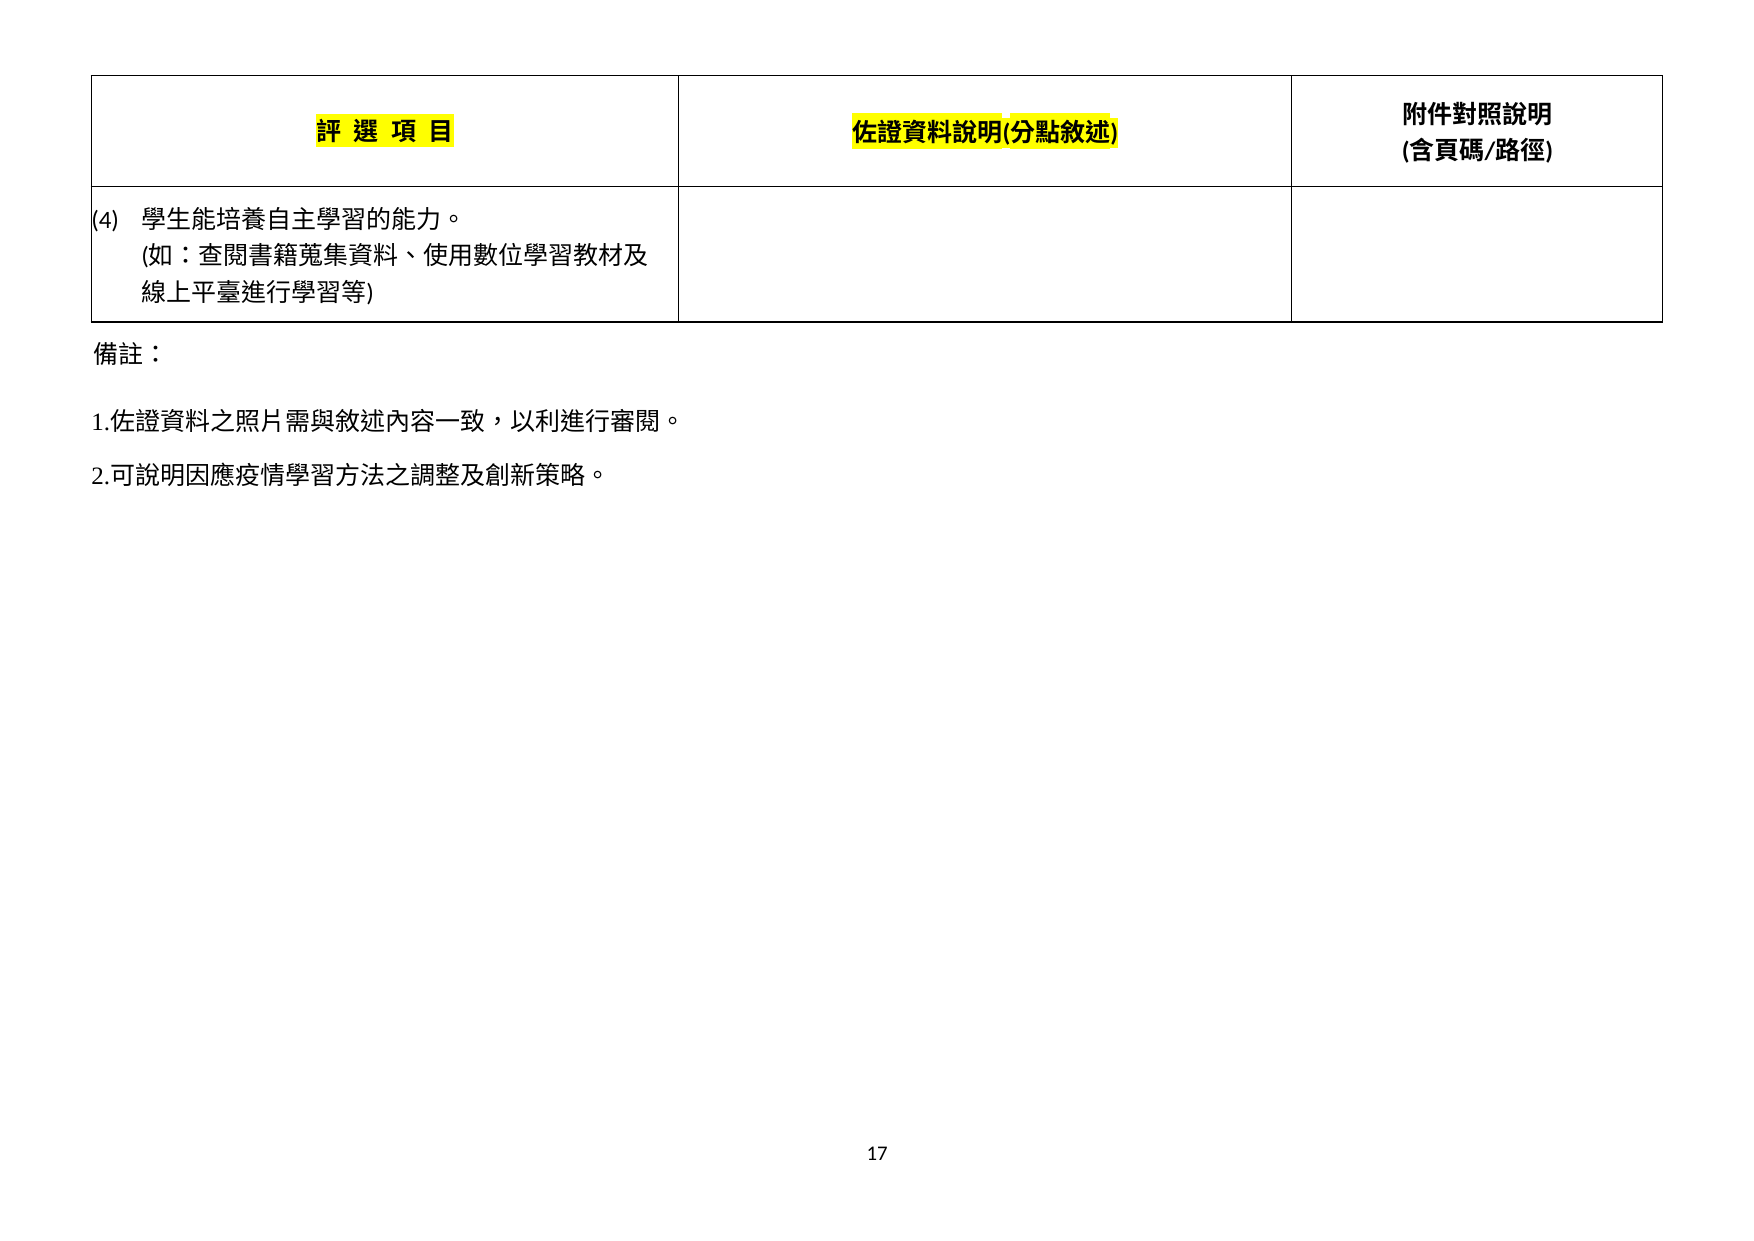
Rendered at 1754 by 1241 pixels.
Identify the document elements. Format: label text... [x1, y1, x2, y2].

table_header 佐證資料說明(分點敘述) [679, 76, 1291, 186]
table_header 評 選 項 目 [92, 76, 678, 186]
table_cell [1292, 187, 1662, 321]
table_cell [679, 187, 1291, 321]
table_cell 備註： 佐證資料之照片需與敘述內容一致，以利進行審閱。 可說明因應疫情學習方法之調整及創新策略。 [91, 323, 1663, 492]
table_header 附件對照說明 (含頁碼/路徑) [1292, 76, 1662, 186]
table_cell 學生能培養自主學習的能力。 (如：查閱書籍蒐集資料、使用數位學習教材及線上平臺進行學習等) [92, 187, 678, 321]
